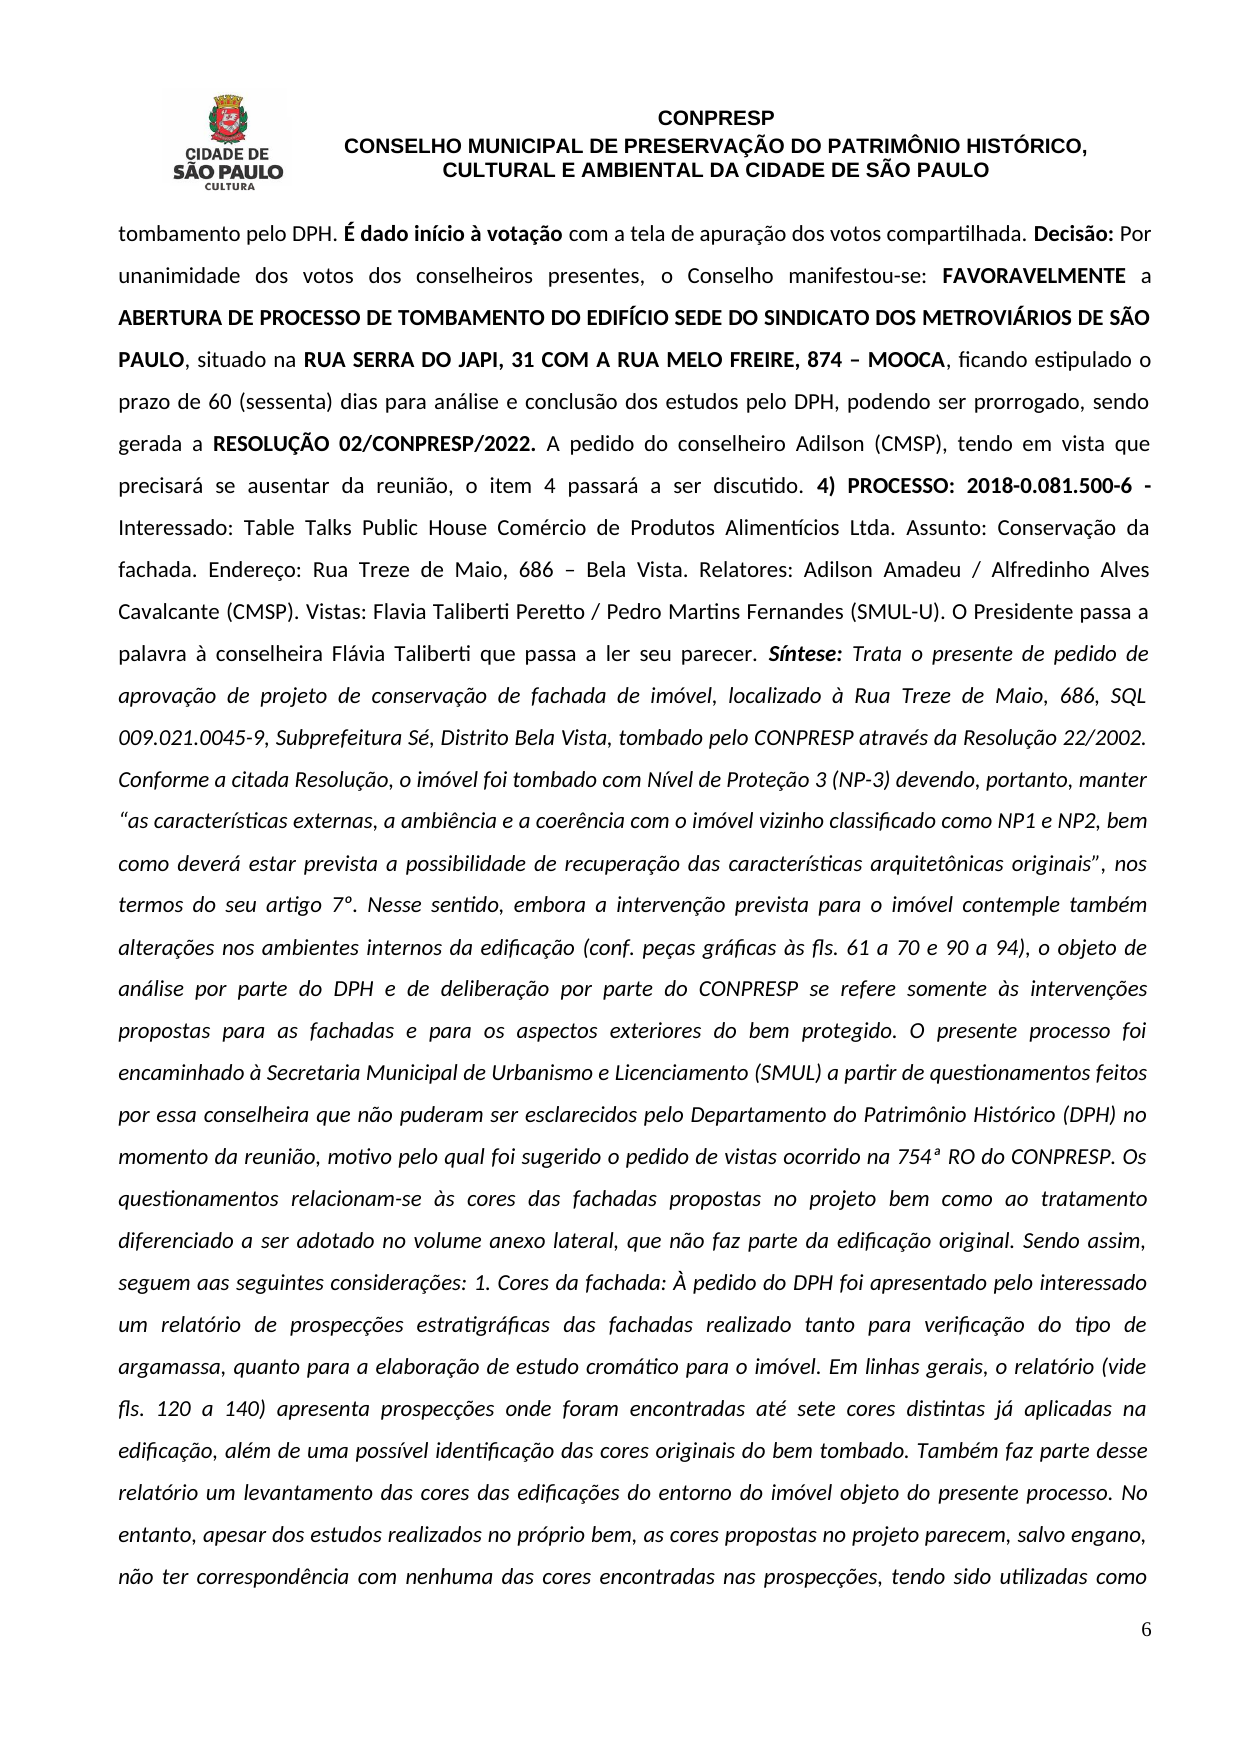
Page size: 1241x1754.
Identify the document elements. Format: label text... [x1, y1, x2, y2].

text tombamento pelo DPH. É dado início à votação com a tela de apuração dos votos compartilhada. Decisão: Por unanimidade dos votos dos conselheiros presentes, o Conselho manifestou-se: FAVORAVELMENTE a ABERTURA DE PROCESSO DE TOMBAMENTO DO EDIFÍCIO SEDE DO SINDICATO DOS METROVIÁRIOS DE SÃO PAULO, situado na RUA SERRA DO JAPI, 31 COM A RUA MELO FREIRE, 874 – MOOCA, ficando estipulado o prazo de 60 (sessenta) dias para análise e conclusão dos estudos pelo DPH, podendo ser prorrogado, sendo gerada a RESOLUÇÃO 02/CONPRESP/2022. A pedido do conselheiro Adilson (CMSP), tendo em vista que precisará se ausentar da reunião, o item 4 passará a ser discutido. 4) PROCESSO: 2018-0.081.500-6 - Interessado: Table Talks Public House Comércio de Produtos Alimentícios Ltda. Assunto: Conservação da fachada. Endereço: Rua Treze de Maio, 686 – Bela Vista. Relatores: Adilson Amadeu / Alfredinho Alves Cavalcante (CMSP). Vistas: Flavia Taliberti Peretto / Pedro Martins Fernandes (SMUL-U). O Presidente passa a palavra à conselheira Flávia Taliberti que passa a ler seu parecer. Síntese: Trata o presente de pedido de aprovação de projeto de conservação de fachada de imóvel, localizado à Rua Treze de Maio, 686, SQL 009.021.0045-9, Subprefeitura Sé, Distrito Bela Vista, tombado pelo CONPRESP através da Resolução 22/2002. Conforme a citada Resolução, o imóvel foi tombado com Nível de Proteção 3 (NP-3) devendo, portanto, manter “as características externas, a ambiência e a coerência com o imóvel vizinho classificado como NP1 e NP2, bem como deverá estar prevista a possibilidade de recuperação das características arquitetônicas originais”, nos termos do seu artigo 7º. Nesse sentido, embora a intervenção prevista para o imóvel contemple também alterações nos ambientes internos da edificação (conf. peças gráficas às fls. 61 a 70 e 90 a 94), o objeto de análise por parte do DPH e de deliberação por parte do CONPRESP se refere somente às intervenções propostas para as fachadas e para os aspectos exteriores do bem protegido. O presente processo foi encaminhado à Secretaria Municipal de Urbanismo e Licenciamento (SMUL) a partir de questionamentos feitos por essa conselheira que não puderam ser esclarecidos pelo Departamento do Patrimônio Histórico (DPH) no momento da reunião, motivo pelo qual foi sugerido o pedido de vistas ocorrido na 754ª RO do CONPRESP. Os questionamentos relacionam-se às cores das fachadas propostas no projeto bem como ao tratamento diferenciado a ser adotado no volume anexo lateral, que não faz parte da edificação original. Sendo assim, seguem aas seguintes considerações: 1. Cores da fachada: À pedido do DPH foi apresentado pelo interessado um relatório de prospecções estratigráficas das fachadas realizado tanto para verificação do tipo de argamassa, quanto para a elaboração de estudo cromático para o imóvel. Em linhas gerais, o relatório (vide fls. 120 a 140) apresenta prospecções onde foram encontradas até sete cores distintas já aplicadas na edificação, além de uma possível identificação das cores originais do bem tombado. Também faz parte desse relatório um levantamento das cores das edificações do entorno do imóvel objeto do presente processo. No entanto, apesar dos estudos realizados no próprio bem, as cores propostas no projeto parecem, salvo engano, não ter correspondência com nenhuma das cores encontradas nas prospecções, tendo sido utilizadas como [118, 219, 1152, 1590]
